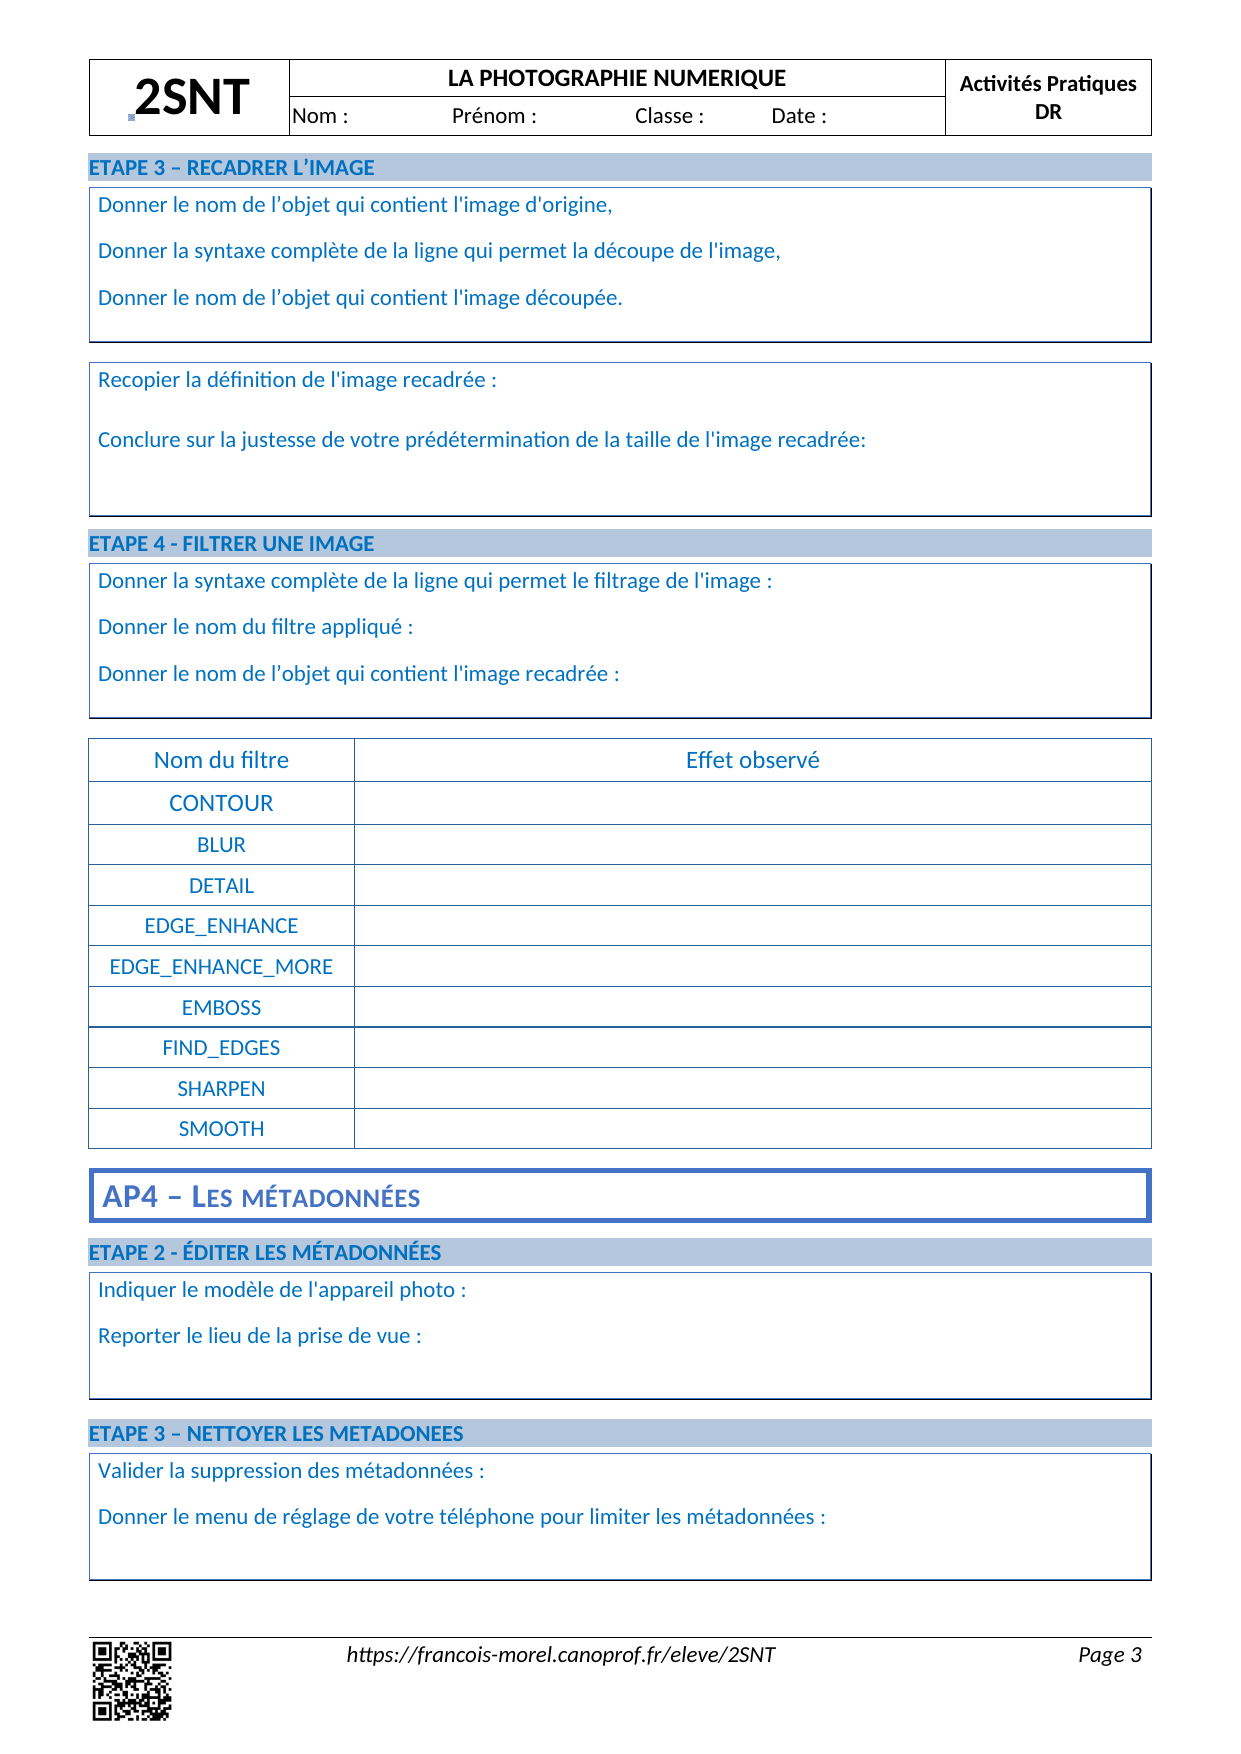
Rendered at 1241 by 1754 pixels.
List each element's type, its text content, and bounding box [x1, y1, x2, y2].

table_cell [355, 1028, 1151, 1067]
table_cell CONTOUR [89, 782, 354, 824]
table_cell SMOOTH [89, 1109, 354, 1148]
text Recopier la définition de l'image recadrée : [90, 363, 1150, 393]
picture [128, 114, 135, 121]
text Donner la syntaxe complète de la ligne qui permet le filtrage de l'image : [90, 564, 1150, 594]
table_cell EMBOSS [89, 987, 354, 1026]
table_cell [355, 1109, 1151, 1148]
table_cell BLUR [89, 825, 354, 864]
table_cell SHARPEN [89, 1068, 354, 1107]
text Donner le nom de l’objet qui contient l'image d'origine, [90, 188, 1150, 218]
picture [91, 1640, 173, 1722]
text ETAPE 3 – RECADRER L’IMAGE [88, 153, 1152, 181]
table_cell [355, 906, 1151, 945]
table_cell [355, 782, 1151, 824]
text Valider la suppression des métadonnées : [90, 1454, 1150, 1484]
table_header Effet observé [355, 739, 1151, 781]
table_cell [355, 825, 1151, 864]
text Donner le menu de réglage de votre téléphone pour limiter les métadonnées : [90, 1499, 1150, 1531]
table_cell EDGE_ENHANCE_MORE [89, 946, 354, 986]
table_cell [355, 865, 1151, 905]
text Donner le nom du filtre appliqué : [90, 609, 1150, 641]
table_cell [355, 946, 1151, 986]
text Reporter le lieu de la prise de vue : [90, 1318, 1150, 1349]
text Donner le nom de l’objet qui contient l'image découpée. [90, 280, 1150, 311]
table_cell [355, 987, 1151, 1026]
text Etape 4 - filtrer une image [88, 529, 1152, 557]
table_cell [355, 1068, 1151, 1107]
text Etape 2 - éditer les métadonnées [88, 1238, 1152, 1266]
text Indiquer le modèle de l'appareil photo : [90, 1273, 1150, 1303]
text ETAPE 3 – NETTOYER LES METADONEES [88, 1419, 1152, 1447]
text Donner le nom de l’objet qui contient l'image recadrée : [90, 656, 1150, 687]
text Conclure sur la justesse de votre prédétermination de la taille de l'image recadrée: [90, 422, 1150, 453]
table_cell EDGE_ENHANCE [89, 906, 354, 945]
table_header Nom du filtre [89, 739, 354, 781]
table_cell FIND_EDGES [89, 1028, 354, 1067]
text AP4 – Les métadonnées [94, 1173, 1146, 1218]
text Donner la syntaxe complète de la ligne qui permet la découpe de l'image, [90, 233, 1150, 264]
table_cell DETAIL [89, 865, 354, 905]
